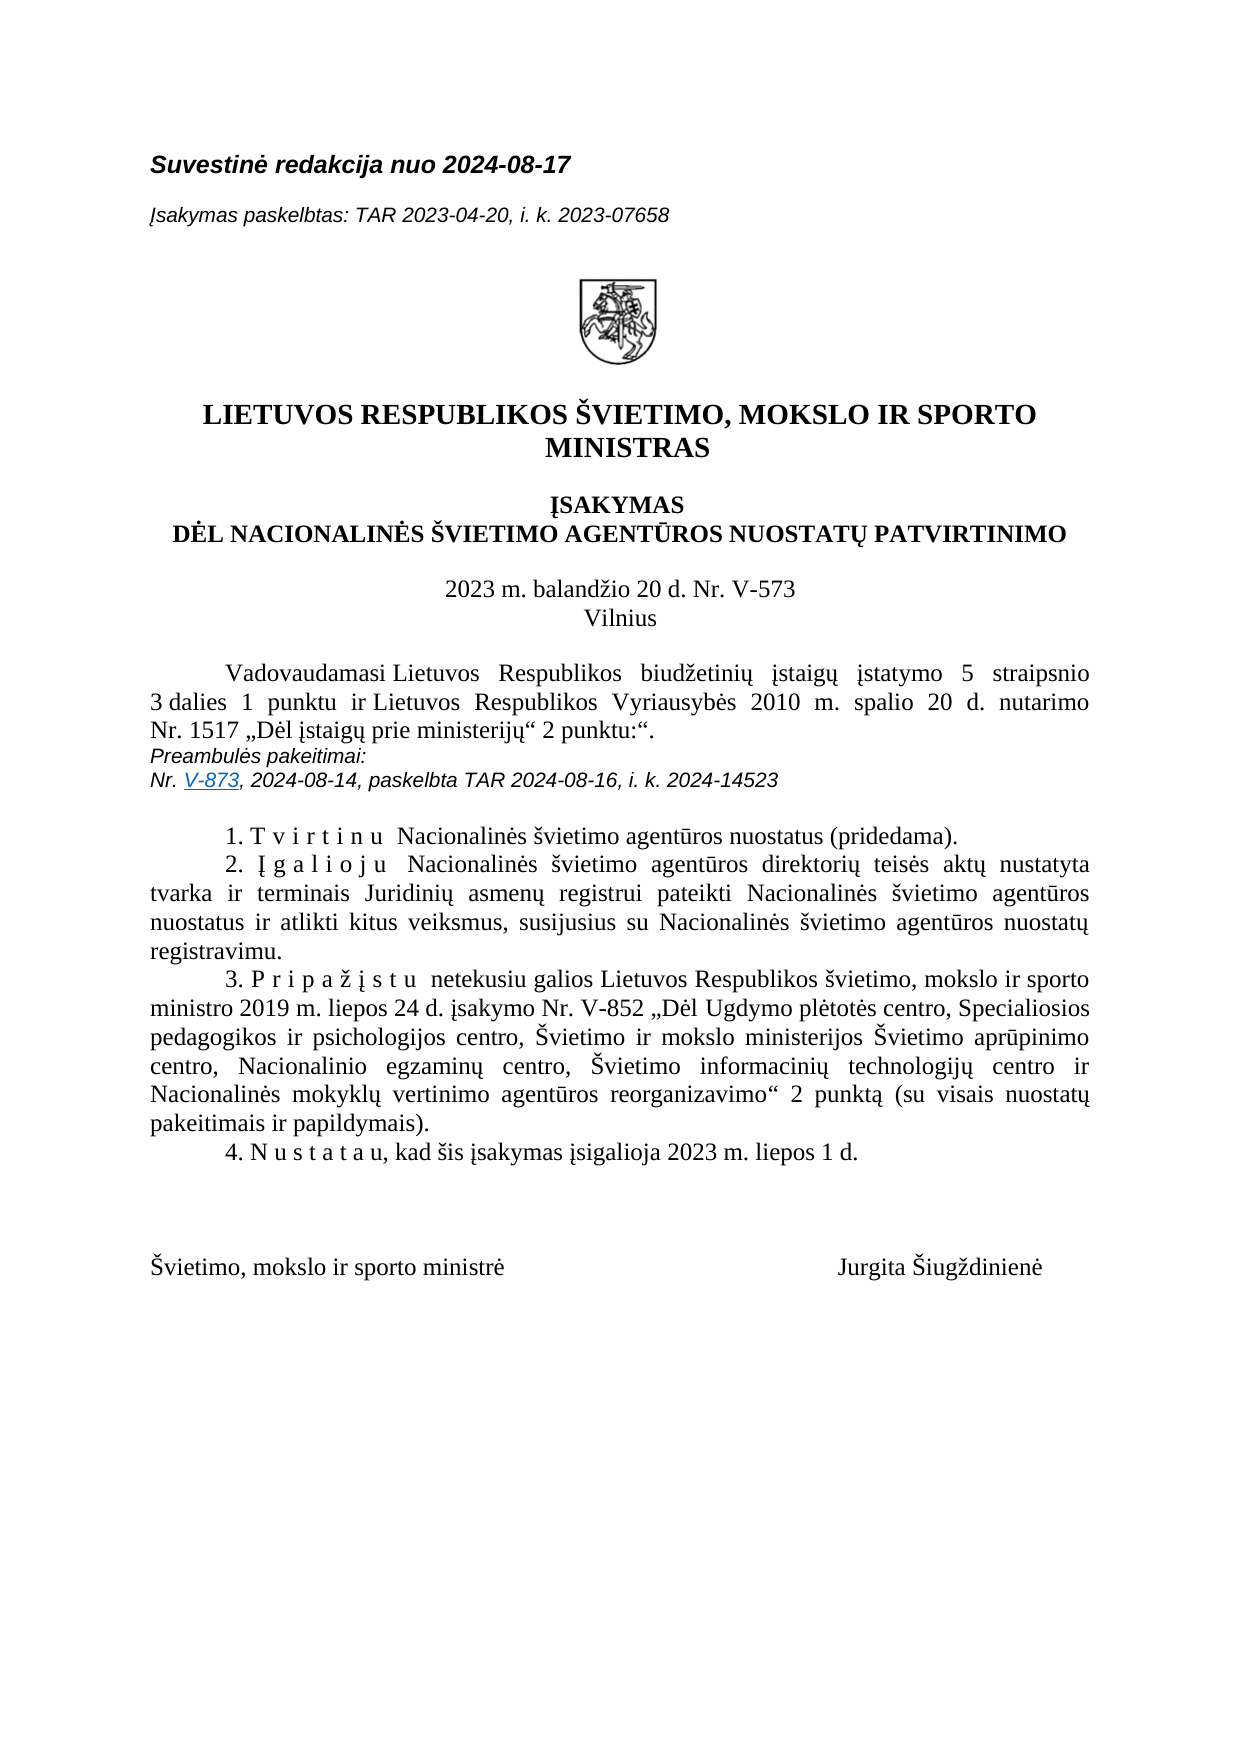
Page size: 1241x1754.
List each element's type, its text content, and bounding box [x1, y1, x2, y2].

text Nr. V-873, 2024-08-14, paskelbta TAR 2024-08-16, i. k. 2024-14523 [150, 768, 1090, 792]
text Preambulės pakeitimai: [150, 744, 1090, 768]
text ĮSAKYMAS [150, 490, 1090, 519]
text Suvestinė redakcija nuo 2024-08-17 [150, 150, 1090, 179]
text Dėl NACIONALINĖS ŠVIETIMO AGENTŪROS NUOSTATŲ patvirtinimo [150, 519, 1090, 548]
text 3. Pripažįstu netekusiu galios Lietuvos Respublikos švietimo, mokslo ir sporto ministro 2019 m. liepos 24 d. įsakymo Nr. V-852 „Dėl Ugdymo plėtotės centro, Specialiosios pedagogikos ir psichologijos centro, Švietimo ir mokslo ministerijos Švietimo aprūpinimo centro, Nacionalinio egzaminų centro, Švietimo informacinių technologijų centro ir Nacionalinės mokyklų vertinimo agentūros reorganizavimo“ 2 punktą (su visais nuostatų pakeitimais ir papildymais). [150, 964, 1090, 1137]
text Lietuvos respublikos švietimo, mokslo ir sporto ministras [150, 397, 1090, 464]
text 4. N u s t a t a u, kad šis įsakymas įsigalioja 2023 m. liepos 1 d. [150, 1137, 1090, 1166]
text 2023 m. balandžio 20 d. Nr. V-573 [150, 574, 1090, 603]
text Vilnius [150, 603, 1090, 632]
text 1. Tvirtinu Nacionalinės švietimo agentūros nuostatus (pridedama). [150, 821, 1090, 849]
text Vadovaudamasi Lietuvos Respublikos biudžetinių įstaigų įstatymo 5 straipsnio 3 dalies 1 punktu ir Lietuvos Respublikos Vyriausybės 2010 m. spalio 20 d. nutarimo Nr. 1517 „Dėl įstaigų prie ministerijų“ 2 punktu:“. [150, 658, 1090, 744]
text Įsakymas paskelbtas: TAR 2023-04-20, i. k. 2023-07658 [150, 203, 1090, 227]
text 2. Įgalioju Nacionalinės švietimo agentūros direktorių teisės aktų nustatyta tvarka ir terminais Juridinių asmenų registrui pateikti Nacionalinės švietimo agentūros nuostatus ir atlikti kitus veiksmus, susijusius su Nacionalinės švietimo agentūros nuostatų registravimu. [150, 849, 1090, 964]
text Švietimo, mokslo ir sporto ministrė Jurgita Šiugždinienė [150, 1252, 1090, 1281]
